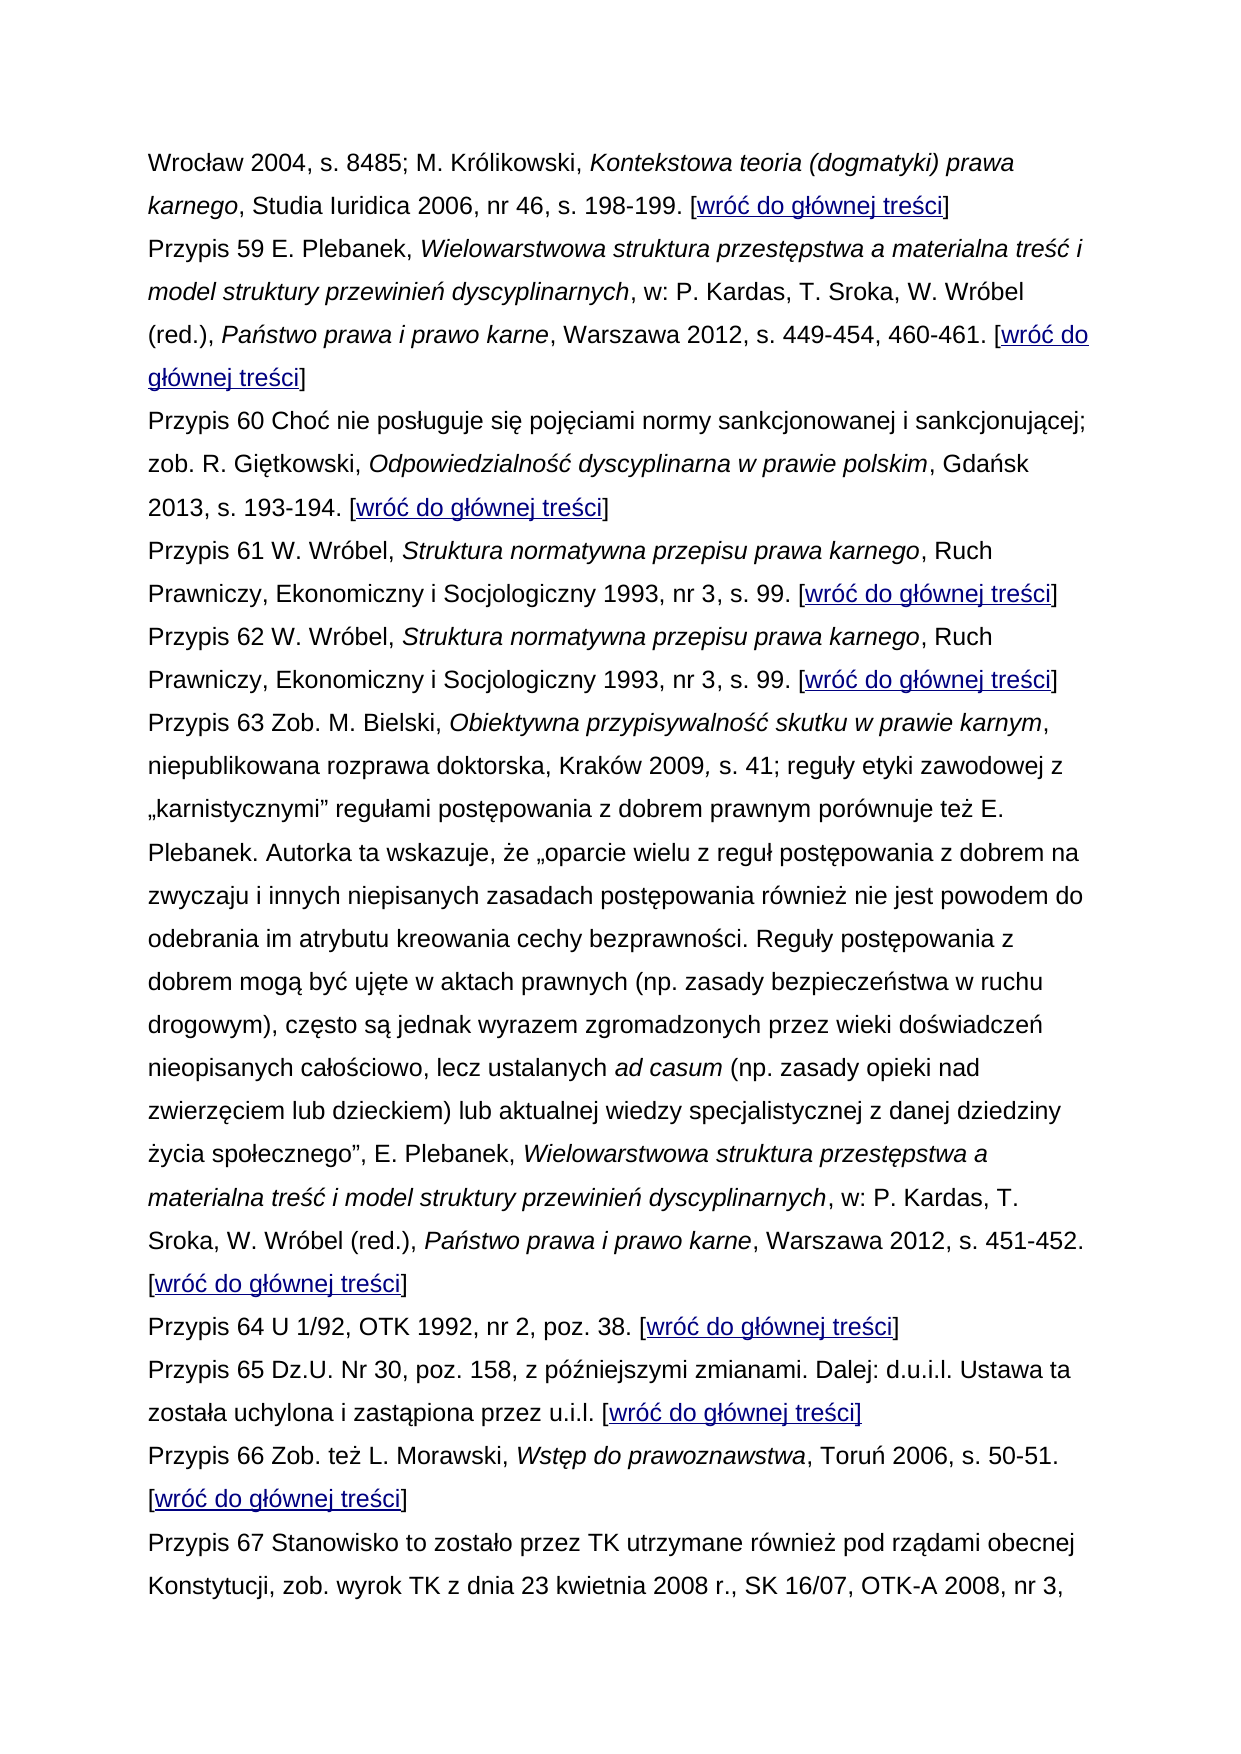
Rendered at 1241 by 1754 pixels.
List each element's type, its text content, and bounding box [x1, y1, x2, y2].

text Wrocław 2004, s. 8485; M. Królikowski, Kontekstowa teoria (dogmatyki) prawa karnego, Studia Iuridica 2006, nr 46, s. 198-199. [wróć do głównej treści] [148, 148, 1093, 219]
text Przypis 59 E. Plebanek, Wielowarstwowa struktura przestępstwa a materialna treść i model struktury przewinień dyscyplinarnych, w: P. Kardas, T. Sroka, W. Wróbel (red.), Państwo prawa i prawo karne, Warszawa 2012, s. 449-454, 460-461. [wróć do głównej treści] [148, 234, 1093, 392]
text Przypis 61 W. Wróbel, Struktura normatywna przepisu prawa karnego, Ruch Prawniczy, Ekonomiczny i Socjologiczny 1993, nr 3, s. 99. [wróć do głównej treści] [148, 536, 1093, 608]
text Przypis 63 Zob. M. Bielski, Obiektywna przypisywalność skutku w prawie karnym, niepublikowana rozprawa doktorska, Kraków 2009, s. 41; reguły etyki zawodowej z „karnistycznymi” regułami postępowania z dobrem prawnym porównuje też E. Plebanek. Autorka ta wskazuje, że „oparcie wielu z reguł postępowania z dobrem na zwyczaju i innych niepisanych zasadach postępowania również nie jest powodem do odebrania im atrybutu kreowania cechy bezprawności. Reguły postępowania z dobrem mogą być ujęte w aktach prawnych (np. zasady bezpieczeństwa w ruchu drogowym), często są jednak wyrazem zgromadzonych przez wieki doświadczeń nieopisanych całościowo, lecz ustalanych ad casum (np. zasady opieki nad zwierzęciem lub dzieckiem) lub aktualnej wiedzy specjalistycznej z danej dziedziny życia społecznego”, E. Plebanek, Wielowarstwowa struktura przestępstwa a materialna treść i model struktury przewinień dyscyplinarnych, w: P. Kardas, T. Sroka, W. Wróbel (red.), Państwo prawa i prawo karne, Warszawa 2012, s. 451-452. [wróć do głównej treści] [148, 708, 1093, 1298]
text Przypis 62 W. Wróbel, Struktura normatywna przepisu prawa karnego, Ruch Prawniczy, Ekonomiczny i Socjologiczny 1993, nr 3, s. 99. [wróć do głównej treści] [148, 622, 1093, 694]
text Przypis 64 U 1/92, OTK 1992, nr 2, poz. 38. [wróć do głównej treści] [148, 1312, 1093, 1341]
text Przypis 60 Choć nie posługuje się pojęciami normy sankcjonowanej i sankcjonującej; zob. R. Giętkowski, Odpowiedzialność dyscyplinarna w prawie polskim, Gdańsk 2013, s. 193-194. [wróć do głównej treści] [148, 406, 1093, 521]
text Przypis 65 Dz.U. Nr 30, poz. 158, z późniejszymi zmianami. Dalej: d.u.i.l. Ustawa ta została uchylona i zastąpiona przez u.i.l. [wróć do głównej treści] [148, 1355, 1093, 1427]
text Przypis 66 Zob. też L. Morawski, Wstęp do prawoznawstwa, Toruń 2006, s. 50-51. [wróć do głównej treści] [148, 1441, 1093, 1513]
text Przypis 67 Stanowisko to zostało przez TK utrzymane również pod rządami obecnej Konstytucji, zob. wyrok TK z dnia 23 kwietnia 2008 r., SK 16/07, OTK-A 2008, nr 3, [148, 1528, 1093, 1599]
